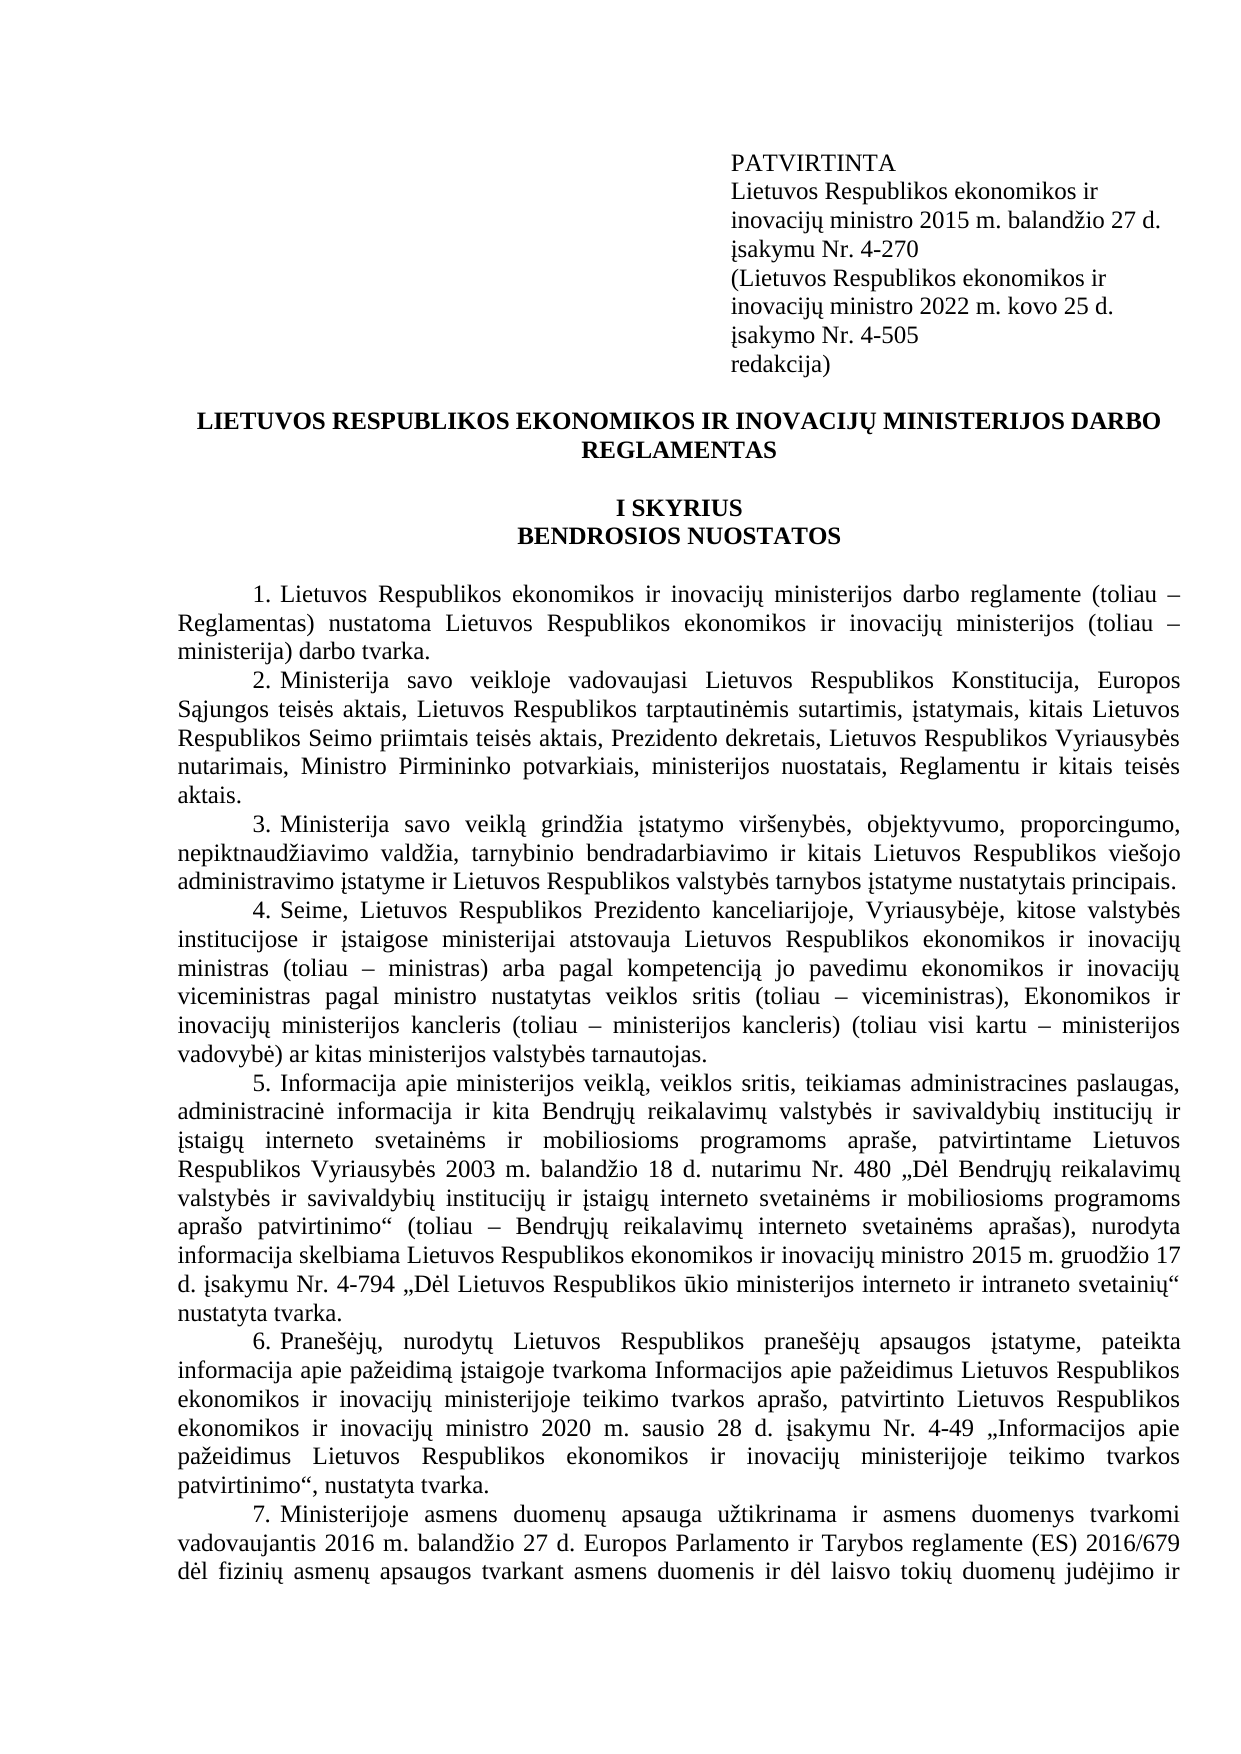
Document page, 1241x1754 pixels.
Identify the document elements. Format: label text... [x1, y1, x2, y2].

text Lietuvos Respublikos ekonomikos ir [656, 176, 1181, 205]
text 3. Ministerija savo veiklą grindžia įstatymo viršenybės, objektyvumo, proporcingumo, nepiktnaudžiavimo valdžia, tarnybinio bendradarbiavimo ir kitais Lietuvos Respublikos viešojo administravimo įstatyme ir Lietuvos Respublikos valstybės tarnybos įstatyme nustatytais principais. [177, 809, 1181, 895]
text LIETUVOS RESPUBLIKOS EKONOMIKOS IR INOVACIJŲ MINISTERIJOS DARBO REGLAMENTAS [177, 406, 1181, 464]
text įsakymo Nr. 4-505 [656, 320, 1181, 349]
text įsakymu Nr. 4-270 [656, 234, 1181, 263]
text 6. Pranešėjų, nurodytų Lietuvos Respublikos pranešėjų apsaugos įstatyme, pateikta informacija apie pažeidimą įstaigoje tvarkoma Informacijos apie pažeidimus Lietuvos Respublikos ekonomikos ir inovacijų ministerijoje teikimo tvarkos aprašo, patvirtinto Lietuvos Respublikos ekonomikos ir inovacijų ministro 2020 m. sausio 28 d. įsakymu Nr. 4-49 „Informacijos apie pažeidimus Lietuvos Respublikos ekonomikos ir inovacijų ministerijoje teikimo tvarkos patvirtinimo“, nustatyta tvarka. [177, 1326, 1181, 1499]
text inovacijų ministro 2022 m. kovo 25 d. [656, 291, 1181, 320]
text PATVIRTINTA [656, 148, 1181, 176]
text (Lietuvos Respublikos ekonomikos ir [656, 263, 1181, 291]
text 2. Ministerija savo veikloje vadovaujasi Lietuvos Respublikos Konstitucija, Europos Sąjungos teisės aktais, Lietuvos Respublikos tarptautinėmis sutartimis, įstatymais, kitais Lietuvos Respublikos Seimo priimtais teisės aktais, Prezidento dekretais, Lietuvos Respublikos Vyriausybės nutarimais, Ministro Pirmininko potvarkiais, ministerijos nuostatais, Reglamentu ir kitais teisės aktais. [177, 665, 1181, 809]
text 7. Ministerijoje asmens duomenų apsauga užtikrinama ir asmens duomenys tvarkomi vadovaujantis 2016 m. balandžio 27 d. Europos Parlamento ir Tarybos reglamente (ES) 2016/679 dėl fizinių asmenų apsaugos tvarkant asmens duomenis ir dėl laisvo tokių duomenų judėjimo ir [177, 1499, 1181, 1585]
text 5. Informacija apie ministerijos veiklą, veiklos sritis, teikiamas administracines paslaugas, administracinė informacija ir kita Bendrųjų reikalavimų valstybės ir savivaldybių institucijų ir įstaigų interneto svetainėms ir mobiliosioms programoms apraše, patvirtintame Lietuvos Respublikos Vyriausybės 2003 m. balandžio 18 d. nutarimu Nr. 480 „Dėl Bendrųjų reikalavimų valstybės ir savivaldybių institucijų ir įstaigų interneto svetainėms ir mobiliosioms programoms aprašo patvirtinimo“ (toliau – Bendrųjų reikalavimų interneto svetainėms aprašas), nurodyta informacija skelbiama Lietuvos Respublikos ekonomikos ir inovacijų ministro 2015 m. gruodžio 17 d. įsakymu Nr. 4-794 „Dėl Lietuvos Respublikos ūkio ministerijos interneto ir intraneto svetainių“ nustatyta tvarka. [177, 1068, 1181, 1326]
text inovacijų ministro 2015 m. balandžio 27 d. [656, 205, 1181, 234]
text 4. Seime, Lietuvos Respublikos Prezidento kanceliarijoje, Vyriausybėje, kitose valstybės institucijose ir įstaigose ministerijai atstovauja Lietuvos Respublikos ekonomikos ir inovacijų ministras (toliau – ministras) arba pagal kompetenciją jo pavedimu ekonomikos ir inovacijų viceministras pagal ministro nustatytas veiklos sritis (toliau – viceministras), Ekonomikos ir inovacijų ministerijos kancleris (toliau – ministerijos kancleris) (toliau visi kartu – ministerijos vadovybė) ar kitas ministerijos valstybės tarnautojas. [177, 895, 1181, 1068]
text 1. Lietuvos Respublikos ekonomikos ir inovacijų ministerijos darbo reglamente (toliau – Reglamentas) nustatoma Lietuvos Respublikos ekonomikos ir inovacijų ministerijos (toliau – ministerija) darbo tvarka. [177, 579, 1181, 665]
text I SKYRIUS [177, 493, 1181, 521]
text BENDROSIOS NUOSTATOS [177, 521, 1181, 550]
text redakcija) [656, 349, 1181, 378]
